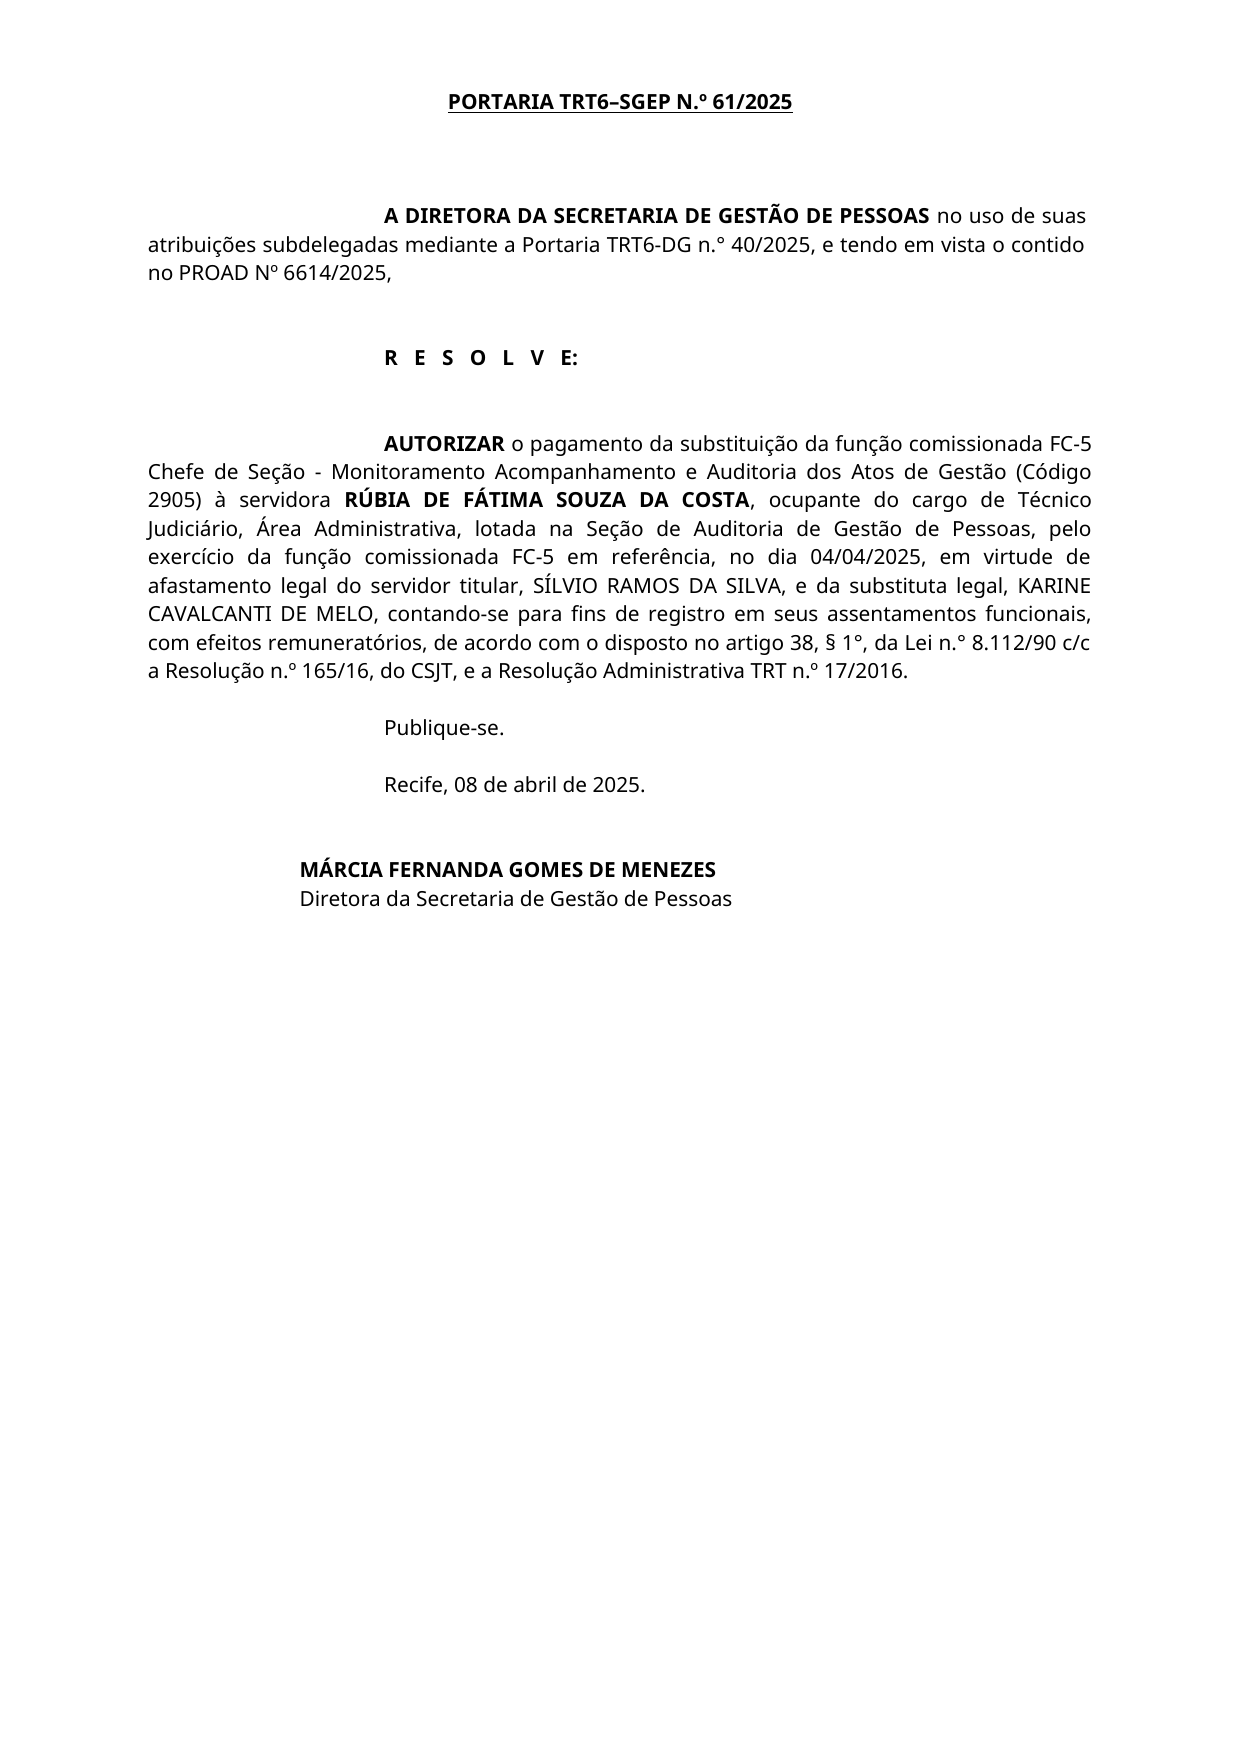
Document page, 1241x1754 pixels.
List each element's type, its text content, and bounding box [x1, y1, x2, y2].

text MÁRCIA FERNANDA GOMES DE MENEZES [148, 855, 1092, 884]
text R E S O L V E: [148, 343, 1087, 372]
text PORTARIA TRT6–SGEP N.º 61/2025 [148, 87, 1092, 116]
text Publique-se. [148, 713, 1092, 742]
text A DIRETORA DA SECRETARIA DE GESTÃO DE PESSOAS no uso de suas atribuições subdelegadas mediante a Portaria TRT6-DG n.° 40/2025, e tendo em vista o contido no PROAD Nº 6614/2025, [148, 201, 1087, 287]
text Recife, 08 de abril de 2025. [148, 770, 1092, 798]
text AUTORIZAR o pagamento da substituição da função comissionada FC-5 Chefe de Seção - Monitoramento Acompanhamento e Auditoria dos Atos de Gestão (Código 2905) à servidora RÚBIA DE FÁTIMA SOUZA DA COSTA, ocupante do cargo de Técnico Judiciário, Área Administrativa, lotada na Seção de Auditoria de Gestão de Pessoas, pelo exercício da função comissionada FC-5 em referência, no dia 04/04/2025, em virtude de afastamento legal do servidor titular, SÍLVIO RAMOS DA SILVA, e da substituta legal, KARINE CAVALCANTI DE MELO, contando-se para fins de registro em seus assentamentos funcionais, com efeitos remuneratórios, de acordo com o disposto no artigo 38, § 1°, da Lei n.° 8.112/90 c/c a Resolução n.º 165/16, do CSJT, e a Resolução Administrativa TRT n.º 17/2016. [148, 429, 1092, 685]
text Diretora da Secretaria de Gestão de Pessoas [148, 884, 1092, 912]
